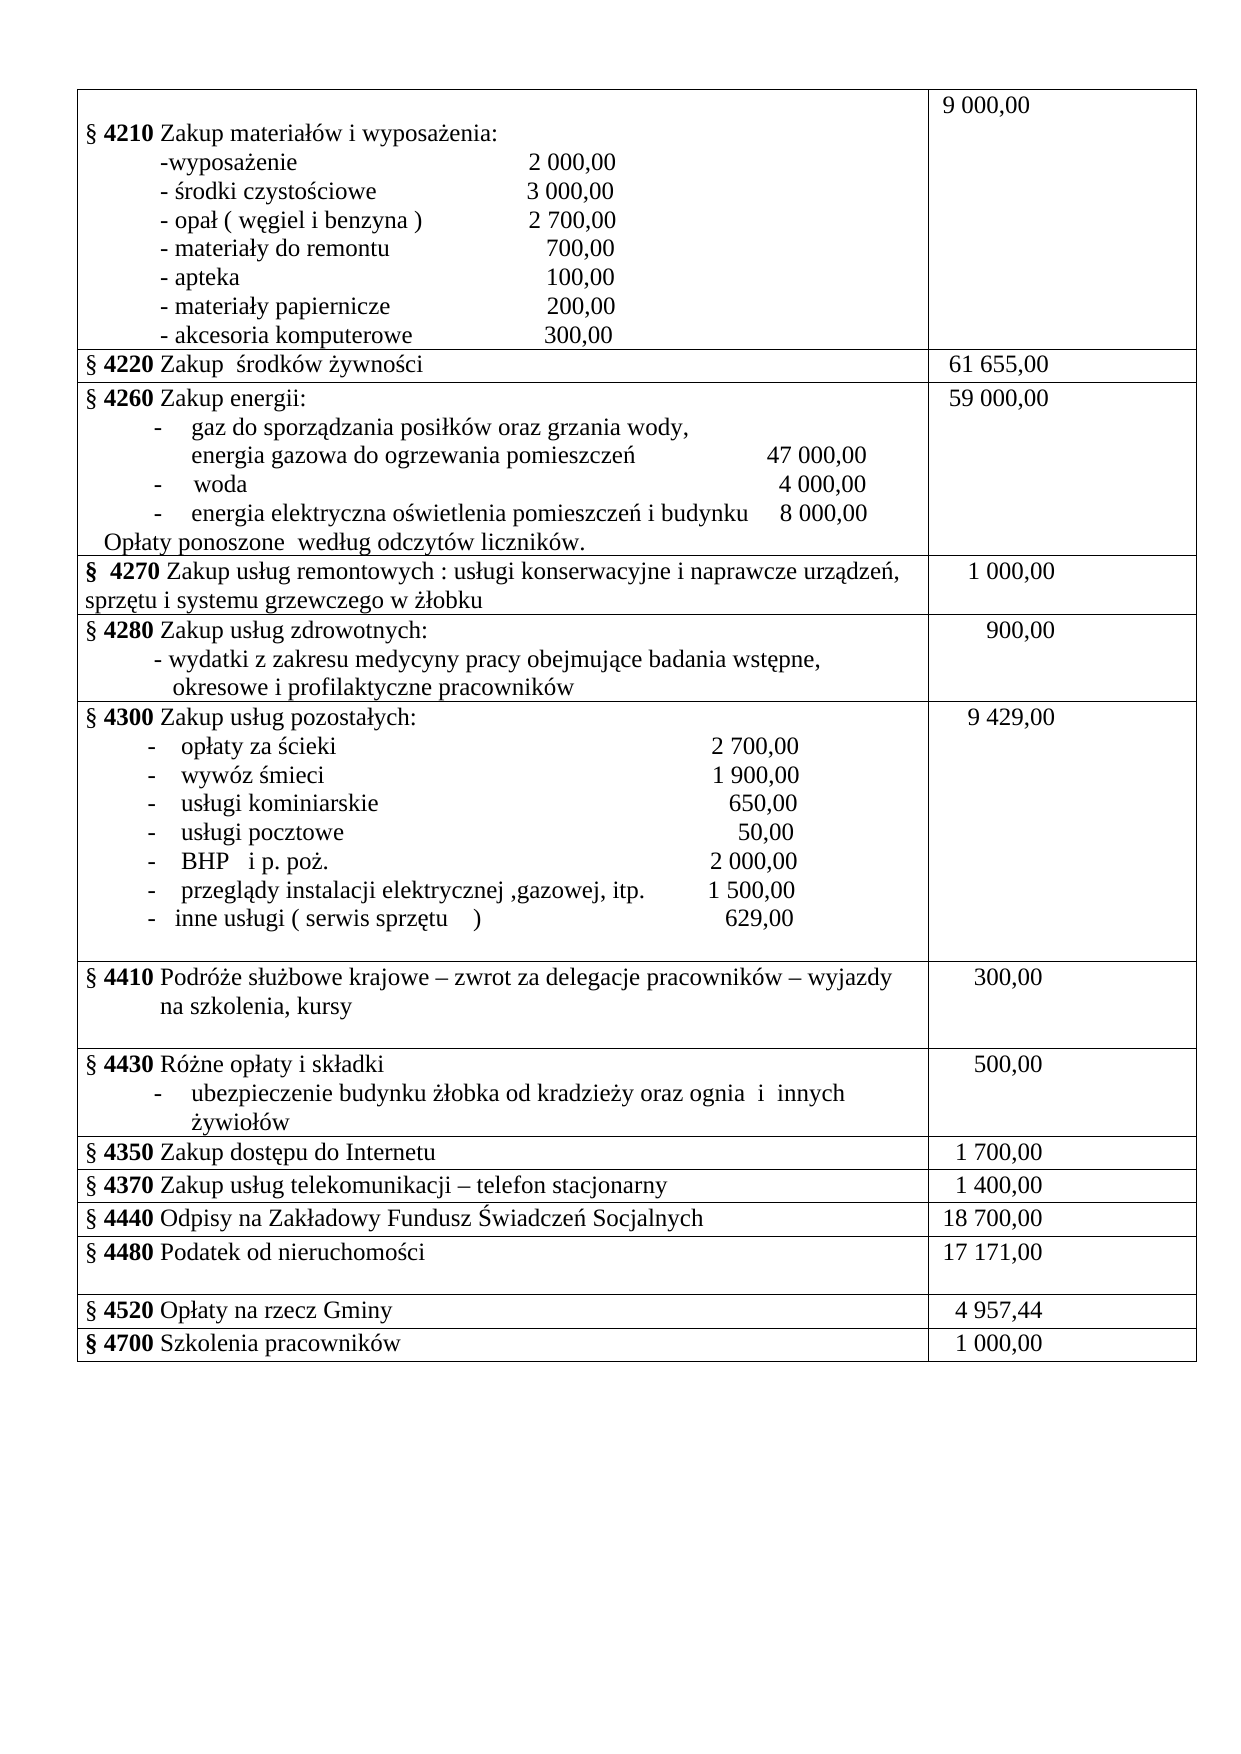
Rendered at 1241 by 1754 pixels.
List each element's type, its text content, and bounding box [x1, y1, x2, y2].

table_cell 900,00 [929, 615, 1196, 701]
table_cell § 4280 Zakup usług zdrowotnych: - wydatki z zakresu medycyny pracy obejmujące badania wstępne, okresowe i profilaktyczne pracowników [78, 615, 928, 701]
table_cell § 4260 Zakup energii: gaz do sporządzania posiłków oraz grzania wody, energia gazowa do ogrzewania pomieszczeń 47 000,00 - woda 4 000,00 energia elektryczna oświetlenia pomieszczeń i budynku 8 000,00 Opłaty ponoszone według odczytów liczników. [78, 383, 928, 555]
table_cell 500,00 [929, 1049, 1196, 1136]
table_cell § 4700 Szkolenia pracowników [78, 1329, 928, 1361]
table_cell § 4350 Zakup dostępu do Internetu [78, 1137, 928, 1169]
table_cell 1 400,00 [929, 1170, 1196, 1202]
table_cell 1 000,00 [929, 556, 1196, 614]
table_cell 1 700,00 [929, 1137, 1196, 1169]
table_cell § 4300 Zakup usług pozostałych: - opłaty za ścieki 2 700,00 - wywóz śmieci 1 900,00 - usługi kominiarskie 650,00 - usługi pocztowe 50,00 - BHP i p. poż. 2 000,00 - przeglądy instalacji elektrycznej ,gazowej, itp. 1 500,00 - inne usługi ( serwis sprzętu ) 629,00 [78, 702, 928, 961]
table_cell 9 429,00 [929, 702, 1196, 961]
table_cell 18 700,00 [929, 1203, 1196, 1236]
table_cell § 4480 Podatek od nieruchomości [78, 1237, 928, 1294]
table_cell § 4410 Podróże służbowe krajowe – zwrot za delegacje pracowników – wyjazdy na szkolenia, kursy [78, 962, 928, 1048]
table_cell 4 957,44 [929, 1295, 1196, 1327]
table_cell § 4210 Zakup materiałów i wyposażenia: -wyposażenie 2 000,00 - środki czystościowe 3 000,00 - opał ( węgiel i benzyna ) 2 700,00 - materiały do remontu 700,00 - apteka 100,00 - materiały papiernicze 200,00 - akcesoria komputerowe 300,00 [78, 90, 928, 348]
table_cell § 4520 Opłaty na rzecz Gminy [78, 1295, 928, 1327]
table_cell § 4270 Zakup usług remontowych : usługi konserwacyjne i naprawcze urządzeń, sprzętu i systemu grzewczego w żłobku [78, 556, 928, 614]
table_cell 61 655,00 [929, 350, 1196, 382]
table_cell § 4370 Zakup usług telekomunikacji – telefon stacjonarny [78, 1170, 928, 1202]
table_cell 9 000,00 [929, 90, 1196, 348]
table_cell § 4220 Zakup środków żywności [78, 350, 928, 382]
table_cell § 4430 Różne opłaty i składki ubezpieczenie budynku żłobka od kradzieży oraz ognia i innych żywiołów [78, 1049, 928, 1136]
table_cell § 4440 Odpisy na Zakładowy Fundusz Świadczeń Socjalnych [78, 1203, 928, 1236]
table_cell 1 000,00 [929, 1329, 1196, 1361]
table_cell 17 171,00 [929, 1237, 1196, 1294]
table_cell 300,00 [929, 962, 1196, 1048]
table_cell 59 000,00 [929, 383, 1196, 555]
